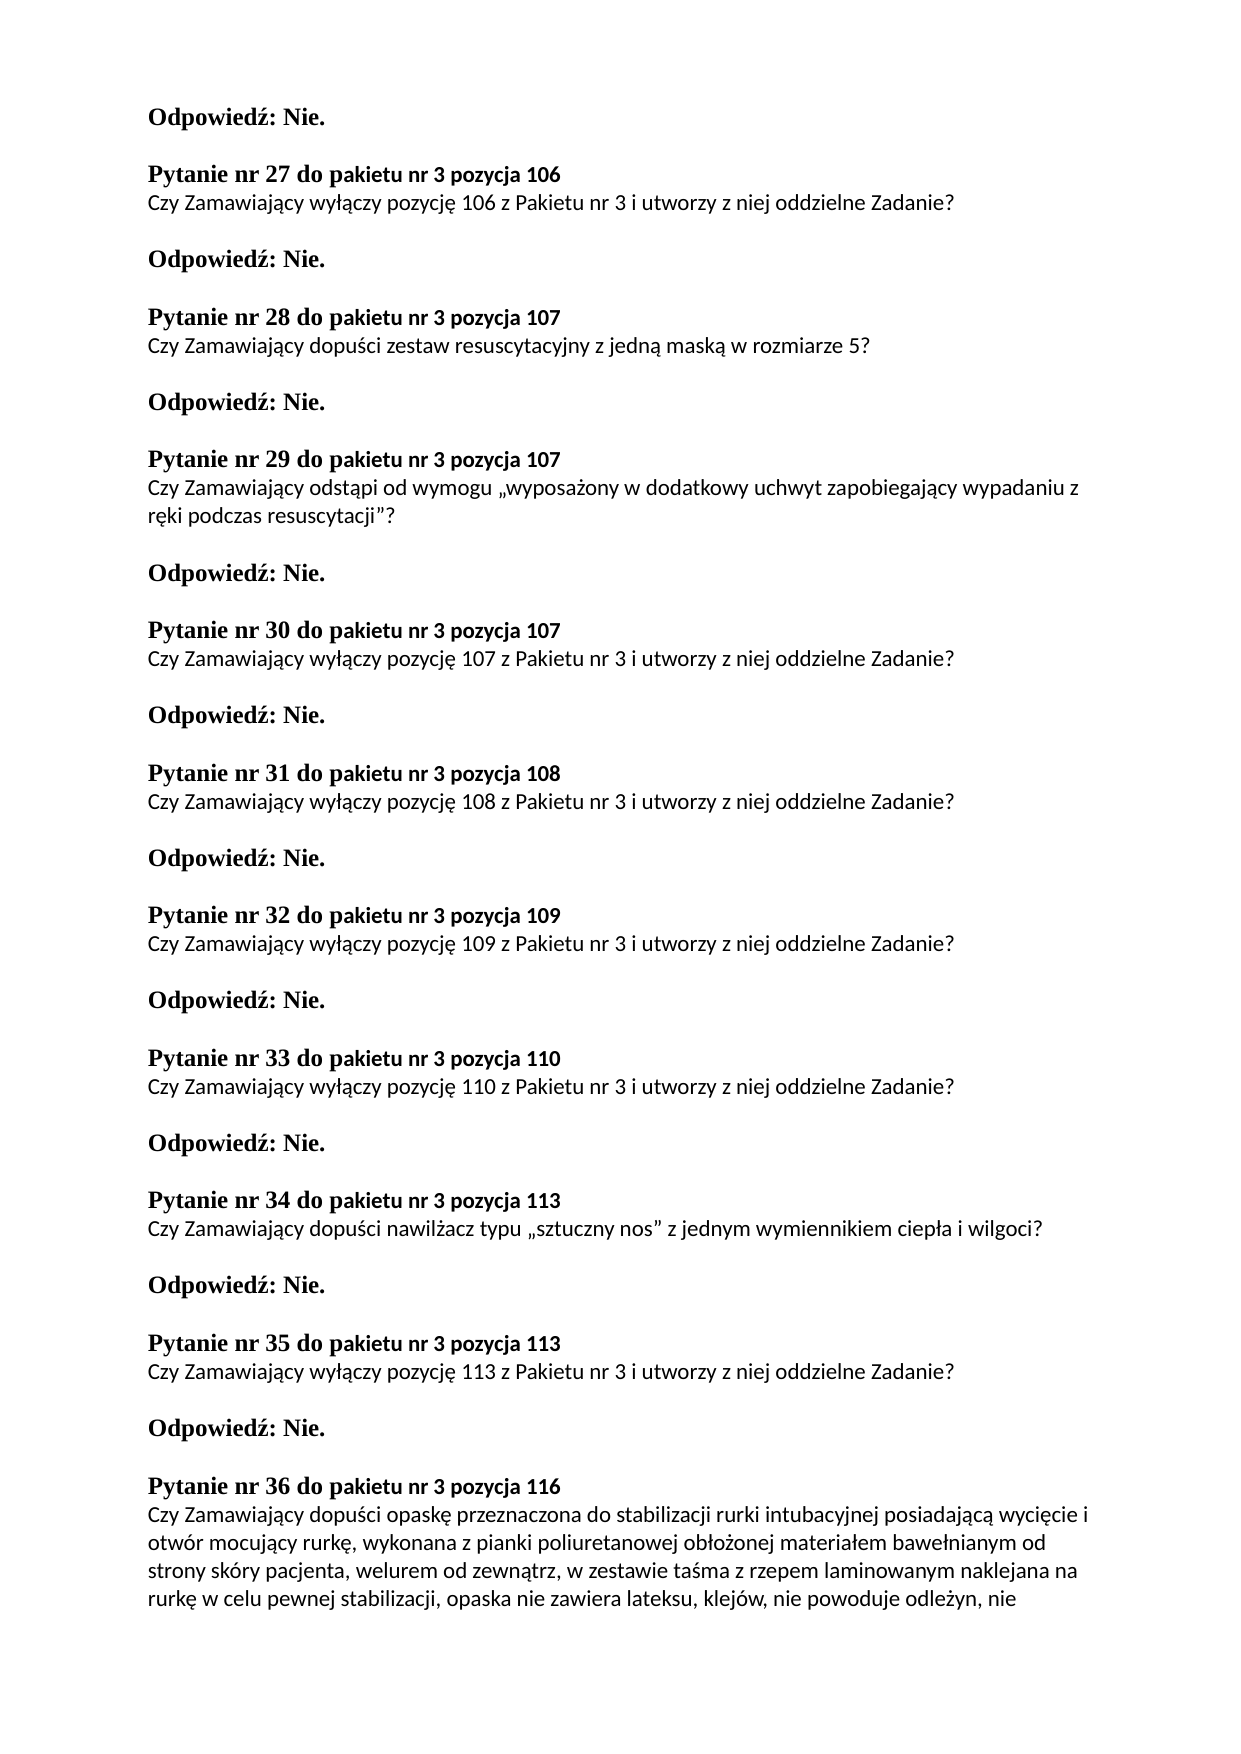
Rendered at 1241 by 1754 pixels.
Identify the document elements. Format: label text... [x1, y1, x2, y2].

text Odpowiedź: Nie. [148, 244, 1092, 273]
text Pytanie nr 36 do pakietu nr 3 pozycja 116 [148, 1471, 1092, 1500]
text Pytanie nr 28 do pakietu nr 3 pozycja 107 [148, 302, 1092, 331]
text Czy Zamawiający wyłączy pozycję 110 z Pakietu nr 3 i utworzy z niej oddzielne Zadanie? [148, 1072, 1092, 1100]
text Czy Zamawiający wyłączy pozycję 108 z Pakietu nr 3 i utworzy z niej oddzielne Zadanie? [148, 787, 1092, 815]
text Odpowiedź: Nie. [148, 1128, 1092, 1157]
text Czy Zamawiający wyłączy pozycję 113 z Pakietu nr 3 i utworzy z niej oddzielne Zadanie? [148, 1357, 1092, 1385]
text Odpowiedź: Nie. [148, 1271, 1092, 1299]
text Pytanie nr 27 do pakietu nr 3 pozycja 106 [148, 159, 1092, 188]
text Odpowiedź: Nie. [148, 102, 1092, 131]
text Pytanie nr 30 do pakietu nr 3 pozycja 107 [148, 615, 1092, 644]
text Odpowiedź: Nie. [148, 985, 1092, 1014]
text Pytanie nr 33 do pakietu nr 3 pozycja 110 [148, 1043, 1092, 1072]
text Czy Zamawiający dopuści zestaw resuscytacyjny z jedną maską w rozmiarze 5? [148, 331, 1092, 359]
text Czy Zamawiający wyłączy pozycję 109 z Pakietu nr 3 i utworzy z niej oddzielne Zadanie? [148, 929, 1092, 957]
text Odpowiedź: Nie. [148, 387, 1092, 416]
text Czy Zamawiający odstąpi od wymogu „wyposażony w dodatkowy uchwyt zapobiegający wypadaniu z ręki podczas resuscytacji”? [148, 473, 1092, 529]
text Pytanie nr 29 do pakietu nr 3 pozycja 107 [148, 444, 1092, 473]
text Pytanie nr 34 do pakietu nr 3 pozycja 113 [148, 1186, 1092, 1214]
text Odpowiedź: Nie. [148, 700, 1092, 729]
text Odpowiedź: Nie. [148, 843, 1092, 872]
text Czy Zamawiający wyłączy pozycję 106 z Pakietu nr 3 i utworzy z niej oddzielne Zadanie? [148, 188, 1092, 216]
text Pytanie nr 31 do pakietu nr 3 pozycja 108 [148, 758, 1092, 787]
text Czy Zamawiający dopuści nawilżacz typu „sztuczny nos” z jednym wymiennikiem ciepła i wilgoci? [148, 1214, 1092, 1243]
text Pytanie nr 32 do pakietu nr 3 pozycja 109 [148, 900, 1092, 929]
text Odpowiedź: Nie. [148, 1413, 1092, 1442]
text Czy Zamawiający wyłączy pozycję 107 z Pakietu nr 3 i utworzy z niej oddzielne Zadanie? [148, 644, 1092, 672]
text Pytanie nr 35 do pakietu nr 3 pozycja 113 [148, 1328, 1092, 1357]
text Odpowiedź: Nie. [148, 558, 1092, 586]
text Czy Zamawiający dopuści opaskę przeznaczona do stabilizacji rurki intubacyjnej posiadającą wycięcie i otwór mocujący rurkę, wykonana z pianki poliuretanowej obłożonej materiałem bawełnianym od strony skóry pacjenta, welurem od zewnątrz, w zestawie taśma z rzepem laminowanym naklejana na rurkę w celu pewnej stabilizacji, opaska nie zawiera lateksu, klejów, nie powoduje odleżyn, nie [148, 1500, 1092, 1612]
